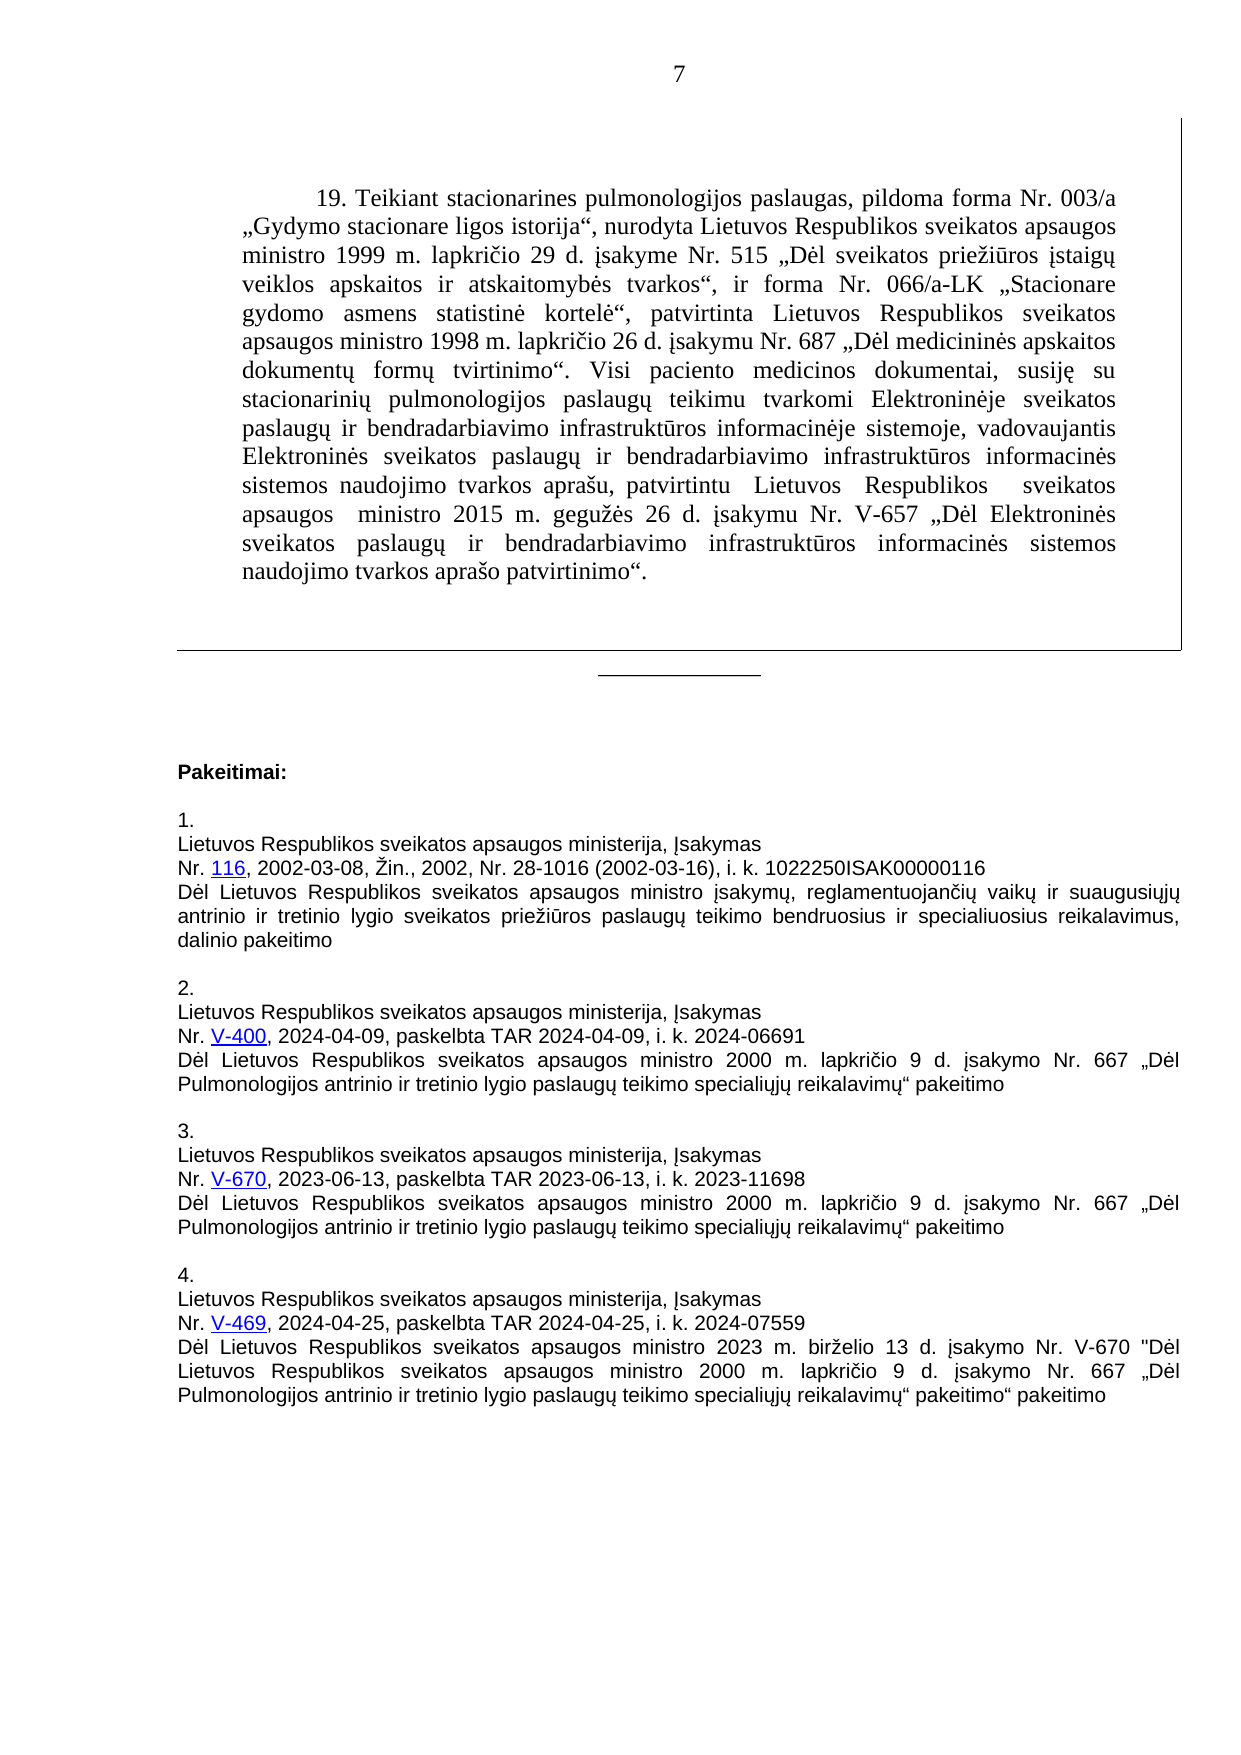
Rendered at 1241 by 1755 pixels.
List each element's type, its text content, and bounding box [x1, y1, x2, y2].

text Nr. 116, 2002-03-08, Žin., 2002, Nr. 28-1016 (2002-03-16), i. k. 1022250ISAK00000116 [177, 856, 1181, 880]
text 3. [177, 1119, 1181, 1143]
text Dėl Lietuvos Respublikos sveikatos apsaugos ministro 2000 m. lapkričio 9 d. įsakymo Nr. 667 „Dėl Pulmonologijos antrinio ir tretinio lygio paslaugų teikimo specialiųjų reikalavimų“ pakeitimo [177, 1191, 1181, 1239]
text Nr. V-670, 2023-06-13, paskelbta TAR 2023-06-13, i. k. 2023-11698 [177, 1167, 1181, 1191]
text Lietuvos Respublikos sveikatos apsaugos ministerija, Įsakymas [177, 1287, 1181, 1311]
text Dėl Lietuvos Respublikos sveikatos apsaugos ministro 2023 m. birželio 13 d. įsakymo Nr. V-670 "Dėl Lietuvos Respublikos sveikatos apsaugos ministro 2000 m. lapkričio 9 d. įsakymo Nr. 667 „Dėl Pulmonologijos antrinio ir tretinio lygio paslaugų teikimo specialiųjų reikalavimų“ pakeitimo“ pakeitimo [177, 1335, 1181, 1407]
text 19. Teikiant stacionarines pulmonologijos paslaugas, pildoma forma Nr. 003/a „Gydymo stacionare ligos istorija“, nurodyta Lietuvos Respublikos sveikatos apsaugos ministro 1999 m. lapkričio 29 d. įsakyme Nr. 515 „Dėl sveikatos priežiūros įstaigų veiklos apskaitos ir atskaitomybės tvarkos“, ir forma Nr. 066/a-LK „Stacionare gydomo asmens statistinė kortelė“, patvirtinta Lietuvos Respublikos sveikatos apsaugos ministro 1998 m. lapkričio 26 d. įsakymu Nr. 687 „Dėl medicininės apskaitos dokumentų formų tvirtinimo“. Visi paciento medicinos dokumentai, susiję su stacionarinių pulmonologijos paslaugų teikimu tvarkomi Elektroninėje sveikatos paslaugų ir bendradarbiavimo infrastruktūros informacinėje sistemoje, vadovaujantis Elektroninės sveikatos paslaugų ir bendradarbiavimo infrastruktūros informacinės sistemos naudojimo tvarkos aprašu, patvirtintu Lietuvos Respublikos sveikatos apsaugos ministro 2015 m. gegužės 26 d. įsakymu Nr. V-657 „Dėl Elektroninės sveikatos paslaugų ir bendradarbiavimo infrastruktūros informacinės sistemos naudojimo tvarkos aprašo patvirtinimo“. [177, 118, 1181, 650]
text Nr. V-400, 2024-04-09, paskelbta TAR 2024-04-09, i. k. 2024-06691 [177, 1023, 1181, 1047]
text Lietuvos Respublikos sveikatos apsaugos ministerija, Įsakymas [177, 999, 1181, 1023]
text _____________ [177, 650, 1181, 678]
text Dėl Lietuvos Respublikos sveikatos apsaugos ministro įsakymų, reglamentuojančių vaikų ir suaugusiųjų antrinio ir tretinio lygio sveikatos priežiūros paslaugų teikimo bendruosius ir specialiuosius reikalavimus, dalinio pakeitimo [177, 880, 1181, 952]
text Dėl Lietuvos Respublikos sveikatos apsaugos ministro 2000 m. lapkričio 9 d. įsakymo Nr. 667 „Dėl Pulmonologijos antrinio ir tretinio lygio paslaugų teikimo specialiųjų reikalavimų“ pakeitimo [177, 1047, 1181, 1095]
text Nr. V-469, 2024-04-25, paskelbta TAR 2024-04-25, i. k. 2024-07559 [177, 1311, 1181, 1335]
text Pakeitimai: [177, 760, 1181, 784]
text 4. [177, 1263, 1181, 1287]
text 2. [177, 976, 1181, 999]
text 1. [177, 808, 1181, 832]
text Lietuvos Respublikos sveikatos apsaugos ministerija, Įsakymas [177, 832, 1181, 856]
text Lietuvos Respublikos sveikatos apsaugos ministerija, Įsakymas [177, 1143, 1181, 1167]
